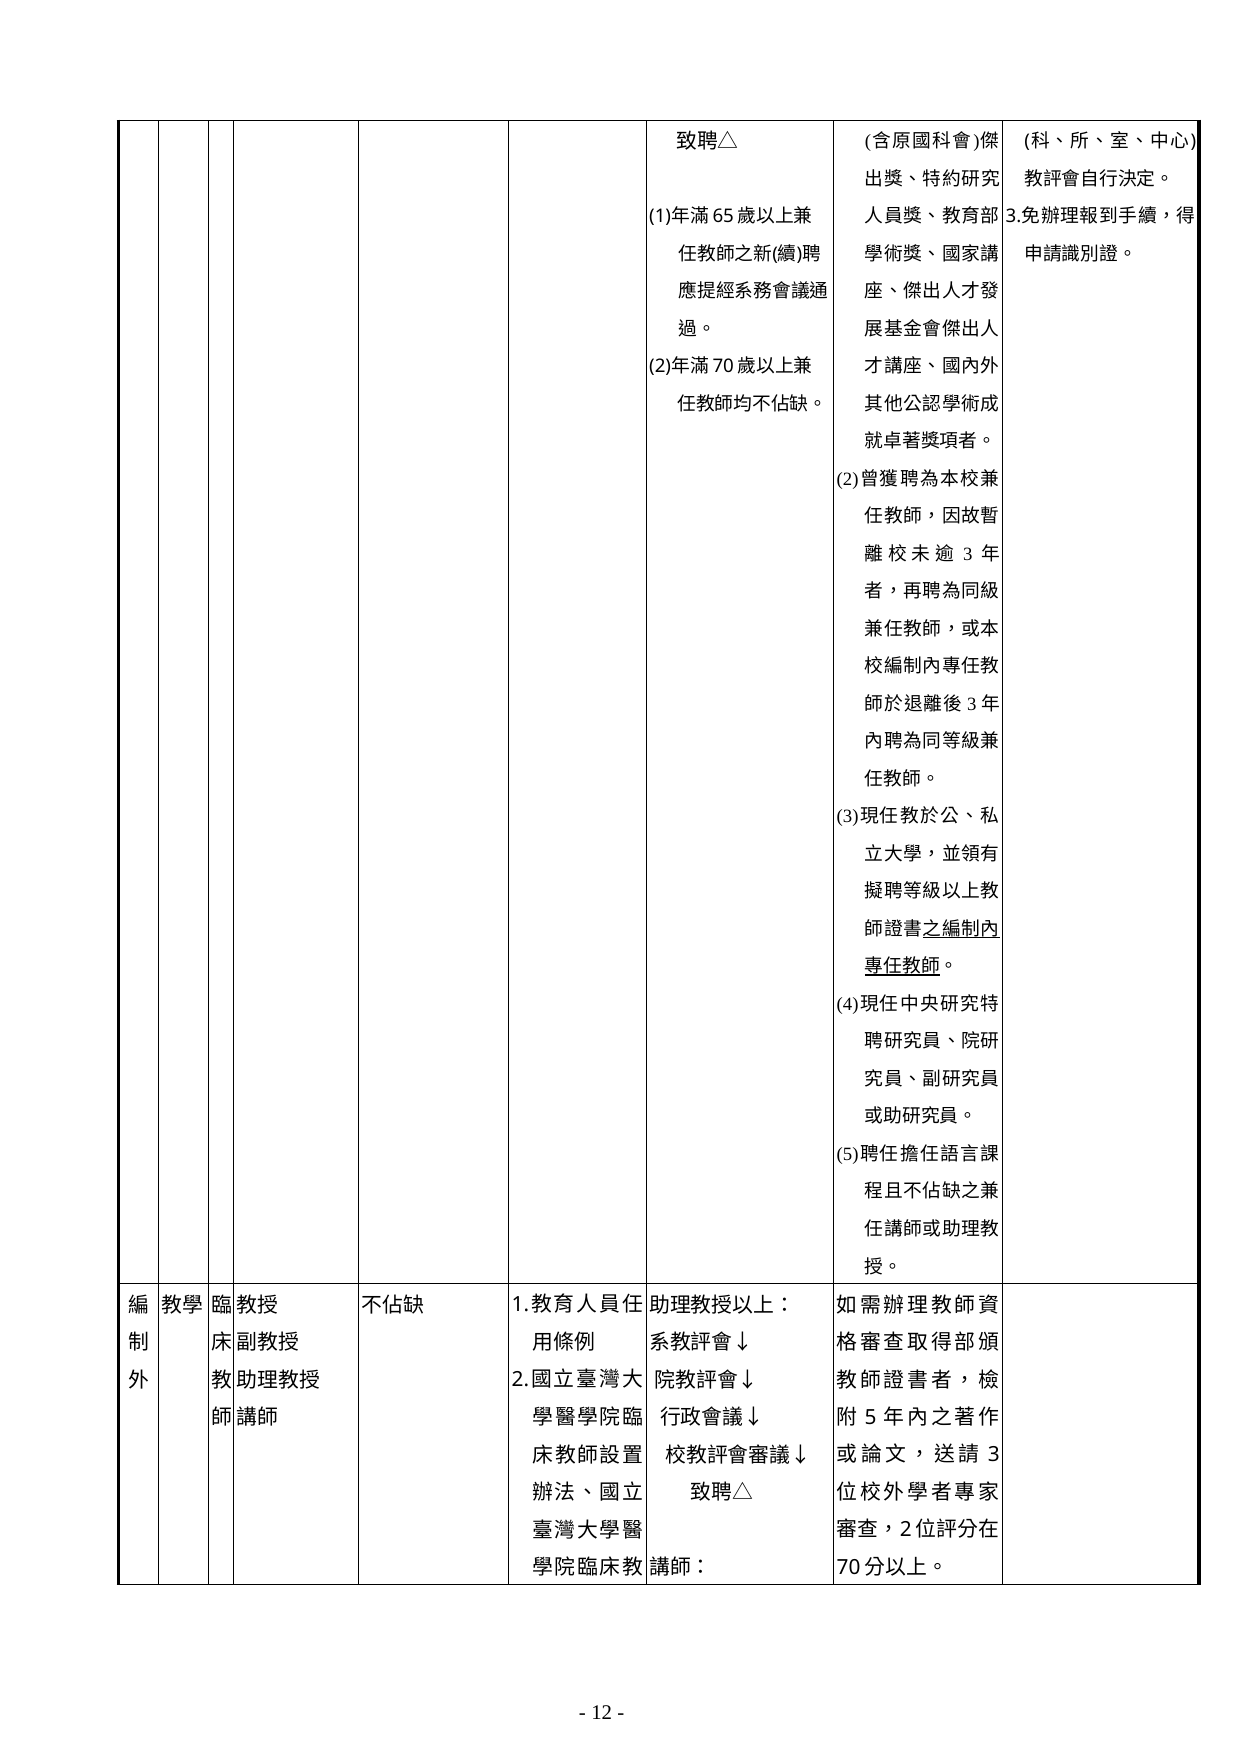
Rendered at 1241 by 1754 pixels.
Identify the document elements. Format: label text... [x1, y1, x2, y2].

table_cell [359, 121, 508, 1283]
table_cell 臨床教師 [209, 1284, 233, 1584]
table_cell [209, 121, 233, 1283]
table_cell 教授 副教授 助理教授 講師 [234, 1284, 358, 1584]
table_cell 致聘△ (1)年滿65歲以上兼任教師之新(續)聘應提經系務會議通過。 (2)年滿70歲以上兼任教師均不佔缺。 [647, 121, 833, 1283]
table_cell 1.教育人員任用條例 2.國立臺灣大學醫學院臨床教師設置辦法、國立臺灣大學醫學院臨床教 [509, 1284, 646, 1584]
table_cell [120, 121, 158, 1283]
table_cell 助理教授以上： 系教評會↓ 院教評會↓ 行政會議↓ 校教評會審議↓ 致聘△ 講師： [647, 1284, 833, 1584]
table_cell [159, 121, 208, 1283]
table_cell 教學 [159, 1284, 208, 1584]
table_cell 編制外 [120, 1284, 158, 1584]
table_cell (含原國科會)傑出獎、特約研究人員獎、教育部學術獎、國家講座、傑出人才發展基金會傑出人才講座、國內外其他公認學術成就卓著獎項者。 (2)曾獲聘為本校兼任教師，因故暫離校未逾3年者，再聘為同級兼任教師，或本校編制內專任教師於退離後3年內聘為同等級兼任教師。 (3)現任教於公、私立大學，並領有擬聘等級以上教師證書之編制內專任教師。 (4)現任中央研究特聘研究員、院研究員、副研究員或助研究員。 (5)聘任擔任語言課程且不佔缺之兼任講師或助理教授。 [834, 121, 1002, 1283]
table_cell 如需辦理教師資格審查取得部頒教師證書者，檢附5年內之著作或論文，送請3位校外學者專家審查，2位評分在70分以上。 [834, 1284, 1002, 1584]
table_cell 不佔缺 [359, 1284, 508, 1584]
table_cell [1003, 1284, 1197, 1584]
table_cell [234, 121, 358, 1283]
table_cell [509, 121, 646, 1283]
table_cell (科、所、室、中心)教評會自行決定。 3.免辦理報到手續，得申請識別證。 [1003, 121, 1197, 1283]
